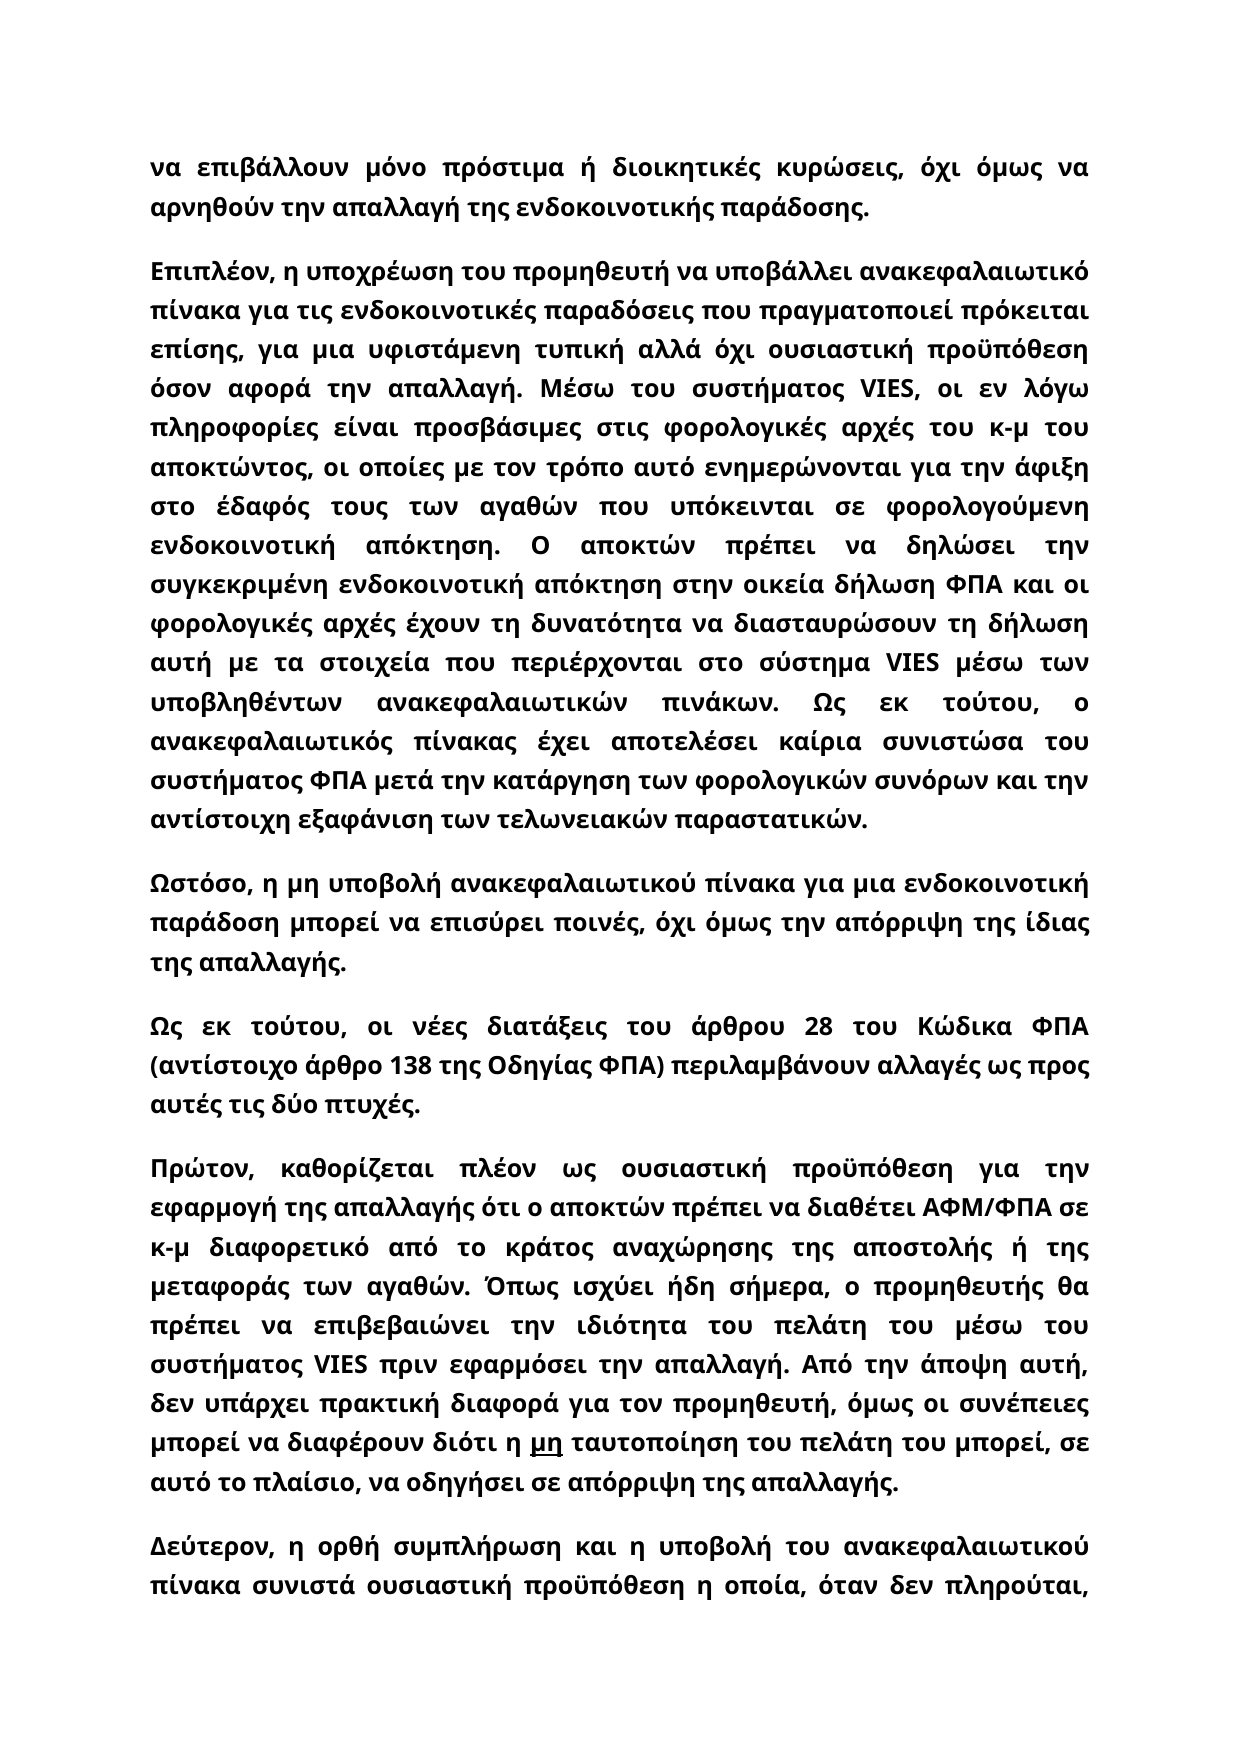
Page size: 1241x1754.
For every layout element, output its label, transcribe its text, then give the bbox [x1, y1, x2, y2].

text να επιβάλλουν μόνο πρόστιμα ή διοικητικές κυρώσεις, όχι όμως να αρνηθούν την απαλλαγή της ενδοκοινοτικής παράδοσης. [150, 150, 1090, 223]
text Δεύτερον, η ορθή συμπλήρωση και η υποβολή του ανακεφαλαιωτικού πίνακα συνιστά ουσιαστική προϋπόθεση η οποία, όταν δεν πληρούται, [150, 1528, 1090, 1602]
text Επιπλέον, η υποχρέωση του προμηθευτή να υποβάλλει ανακεφαλαιωτικό πίνακα για τις ενδοκοινοτικές παραδόσεις που πραγματοποιεί πρόκειται επίσης, για μια υφιστάμενη τυπική αλλά όχι ουσιαστική προϋπόθεση όσον αφορά την απαλλαγή. Μέσω του συστήματος VIES, οι εν λόγω πληροφορίες είναι προσβάσιμες στις φορολογικές αρχές του κ-μ του αποκτώντος, οι οποίες με τον τρόπο αυτό ενημερώνονται για την άφιξη στο έδαφός τους των αγαθών που υπόκεινται σε φορολογούμενη ενδοκοινοτική απόκτηση. Ο αποκτών πρέπει να δηλώσει την συγκεκριμένη ενδοκοινοτική απόκτηση στην οικεία δήλωση ΦΠΑ και οι φορολογικές αρχές έχουν τη δυνατότητα να διασταυρώσουν τη δήλωση αυτή με τα στοιχεία που περιέρχονται στο σύστημα VIES μέσω των υποβληθέντων ανακεφαλαιωτικών πινάκων. Ως εκ τούτου, ο ανακεφαλαιωτικός πίνακας έχει αποτελέσει καίρια συνιστώσα του συστήματος ΦΠΑ μετά την κατάργηση των φορολογικών συνόρων και την αντίστοιχη εξαφάνιση των τελωνειακών παραστατικών. [150, 253, 1090, 836]
text Ως εκ τούτου, οι νέες διατάξεις του άρθρου 28 του Κώδικα ΦΠΑ (αντίστοιχο άρθρο 138 της Οδηγίας ΦΠΑ) περιλαμβάνουν αλλαγές ως προς αυτές τις δύο πτυχές. [150, 1008, 1090, 1121]
text Πρώτον, καθορίζεται πλέον ως ουσιαστική προϋπόθεση για την εφαρμογή της απαλλαγής ότι ο αποκτών πρέπει να διαθέτει ΑΦΜ/ΦΠΑ σε κ-μ διαφορετικό από το κράτος αναχώρησης της αποστολής ή της μεταφοράς των αγαθών. Όπως ισχύει ήδη σήμερα, ο προμηθευτής θα πρέπει να επιβεβαιώνει την ιδιότητα του πελάτη του μέσω του συστήματος VIES πριν εφαρμόσει την απαλλαγή. Από την άποψη αυτή, δεν υπάρχει πρακτική διαφορά για τον προμηθευτή, όμως οι συνέπειες μπορεί να διαφέρουν διότι η μη ταυτοποίηση του πελάτη του μπορεί, σε αυτό το πλαίσιο, να οδηγήσει σε απόρριψη της απαλλαγής. [150, 1151, 1090, 1498]
text Ωστόσο, η μη υποβολή ανακεφαλαιωτικού πίνακα για μια ενδοκοινοτική παράδοση μπορεί να επισύρει ποινές, όχι όμως την απόρριψη της ίδιας της απαλλαγής. [150, 866, 1090, 978]
